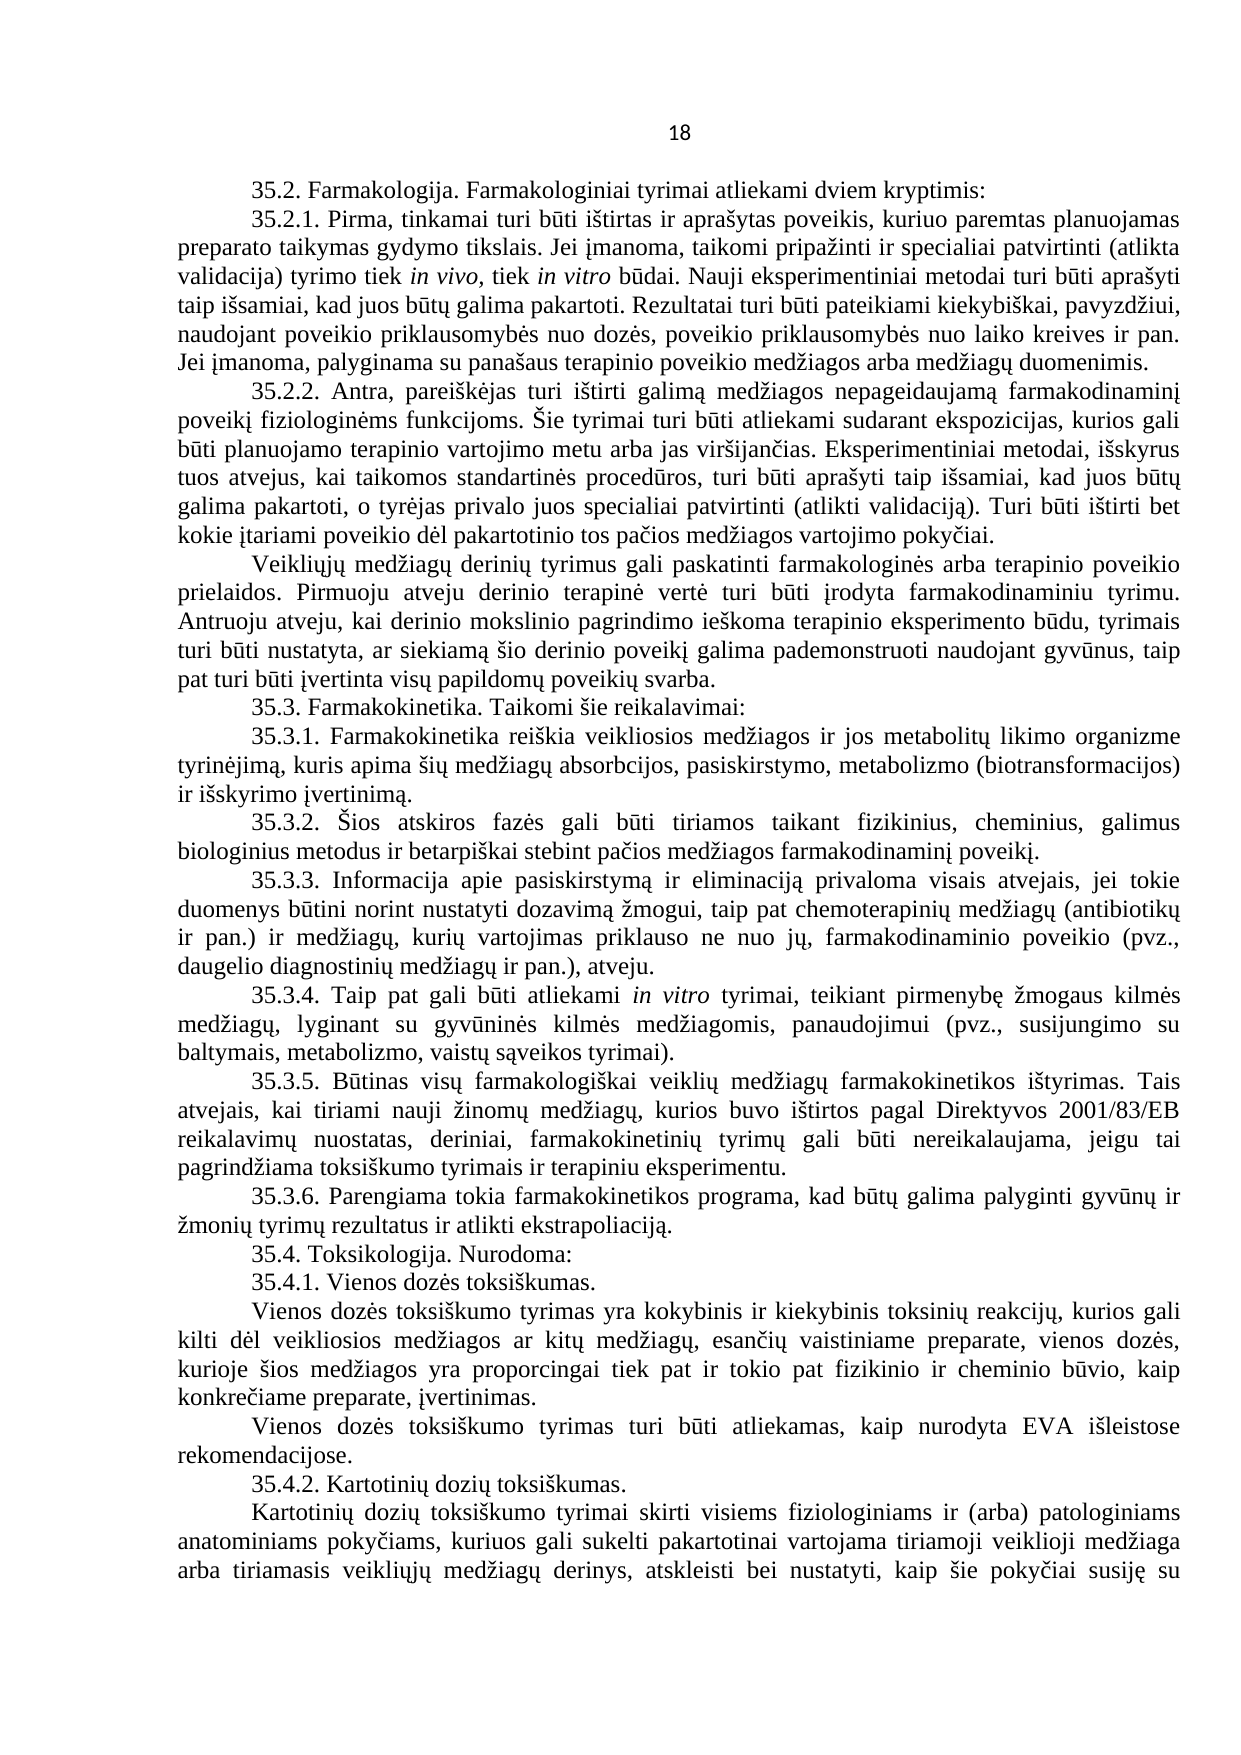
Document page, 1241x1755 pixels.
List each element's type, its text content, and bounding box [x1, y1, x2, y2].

text Veikliųjų medžiagų derinių tyrimus gali paskatinti farmakologinės arba terapinio poveikio prielaidos. Pirmuoju atveju derinio terapinė vertė turi būti įrodyta farmakodinaminiu tyrimu. Antruoju atveju, kai derinio mokslinio pagrindimo ieškoma terapinio eksperimento būdu, tyrimais turi būti nustatyta, ar siekiamą šio derinio poveikį galima pademonstruoti naudojant gyvūnus, taip pat turi būti įvertinta visų papildomų poveikių svarba. [177, 549, 1181, 692]
text 35.4.2. Kartotinių dozių toksiškumas. [177, 1469, 1181, 1497]
text 35.4. Toksikologija. Nurodoma: [177, 1239, 1181, 1267]
text 35.2.1. Pirma, tinkamai turi būti ištirtas ir aprašytas poveikis, kuriuo paremtas planuojamas preparato taikymas gydymo tikslais. Jei įmanoma, taikomi pripažinti ir specialiai patvirtinti (atlikta validacija) tyrimo tiek in vivo, tiek in vitro būdai. Nauji eksperimentiniai metodai turi būti aprašyti taip išsamiai, kad juos būtų galima pakartoti. Rezultatai turi būti pateikiami kiekybiškai, pavyzdžiui, naudojant poveikio priklausomybės nuo dozės, poveikio priklausomybės nuo laiko kreives ir pan. Jei įmanoma, palyginama su panašaus terapinio poveikio medžiagos arba medžiagų duomenimis. [177, 204, 1181, 376]
text 35.3. Farmakokinetika. Taikomi šie reikalavimai: [177, 692, 1181, 721]
text Vienos dozės toksiškumo tyrimas yra kokybinis ir kiekybinis toksinių reakcijų, kurios gali kilti dėl veikliosios medžiagos ar kitų medžiagų, esančių vaistiniame preparate, vienos dozės, kurioje šios medžiagos yra proporcingai tiek pat ir tokio pat fizikinio ir cheminio būvio, kaip konkrečiame preparate, įvertinimas. [177, 1296, 1181, 1411]
text Kartotinių dozių toksiškumo tyrimai skirti visiems fiziologiniams ir (arba) patologiniams anatominiams pokyčiams, kuriuos gali sukelti pakartotinai vartojama tiriamoji veiklioji medžiaga arba tiriamasis veikliųjų medžiagų derinys, atskleisti bei nustatyti, kaip šie pokyčiai susiję su [177, 1497, 1181, 1584]
text Vienos dozės toksiškumo tyrimas turi būti atliekamas, kaip nurodyta EVA išleistose rekomendacijose. [177, 1411, 1181, 1469]
text 35.4.1. Vienos dozės toksiškumas. [177, 1267, 1181, 1296]
text 35.3.5. Būtinas visų farmakologiškai veiklių medžiagų farmakokinetikos ištyrimas. Tais atvejais, kai tiriami nauji žinomų medžiagų, kurios buvo ištirtos pagal Direktyvos 2001/83/EB reikalavimų nuostatas, deriniai, farmakokinetinių tyrimų gali būti nereikalaujama, jeigu tai pagrindžiama toksiškumo tyrimais ir terapiniu eksperimentu. [177, 1066, 1181, 1181]
text 35.3.3. Informacija apie pasiskirstymą ir eliminaciją privaloma visais atvejais, jei tokie duomenys būtini norint nustatyti dozavimą žmogui, taip pat chemoterapinių medžiagų (antibiotikų ir pan.) ir medžiagų, kurių vartojimas priklauso ne nuo jų, farmakodinaminio poveikio (pvz., daugelio diagnostinių medžiagų ir pan.), atveju. [177, 865, 1181, 980]
text 35.2.2. Antra, pareiškėjas turi ištirti galimą medžiagos nepageidaujamą farmakodinaminį poveikį fiziologinėms funkcijoms. Šie tyrimai turi būti atliekami sudarant ekspozicijas, kurios gali būti planuojamo terapinio vartojimo metu arba jas viršijančias. Eksperimentiniai metodai, išskyrus tuos atvejus, kai taikomos standartinės procedūros, turi būti aprašyti taip išsamiai, kad juos būtų galima pakartoti, o tyrėjas privalo juos specialiai patvirtinti (atlikti validaciją). Turi būti ištirti bet kokie įtariami poveikio dėl pakartotinio tos pačios medžiagos vartojimo pokyčiai. [177, 376, 1181, 549]
text 35.3.1. Farmakokinetika reiškia veikliosios medžiagos ir jos metabolitų likimo organizme tyrinėjimą, kuris apima šių medžiagų absorbcijos, pasiskirstymo, metabolizmo (biotransformacijos) ir išskyrimo įvertinimą. [177, 721, 1181, 807]
text 35.2. Farmakologija. Farmakologiniai tyrimai atliekami dviem kryptimis: [177, 175, 1181, 204]
text 35.3.2. Šios atskiros fazės gali būti tiriamos taikant fizikinius, cheminius, galimus biologinius metodus ir betarpiškai stebint pačios medžiagos farmakodinaminį poveikį. [177, 807, 1181, 865]
text 35.3.4. Taip pat gali būti atliekami in vitro tyrimai, teikiant pirmenybę žmogaus kilmės medžiagų, lyginant su gyvūninės kilmės medžiagomis, panaudojimui (pvz., susijungimo su baltymais, metabolizmo, vaistų sąveikos tyrimai). [177, 980, 1181, 1066]
text 35.3.6. Parengiama tokia farmakokinetikos programa, kad būtų galima palyginti gyvūnų ir žmonių tyrimų rezultatus ir atlikti ekstrapoliaciją. [177, 1181, 1181, 1239]
